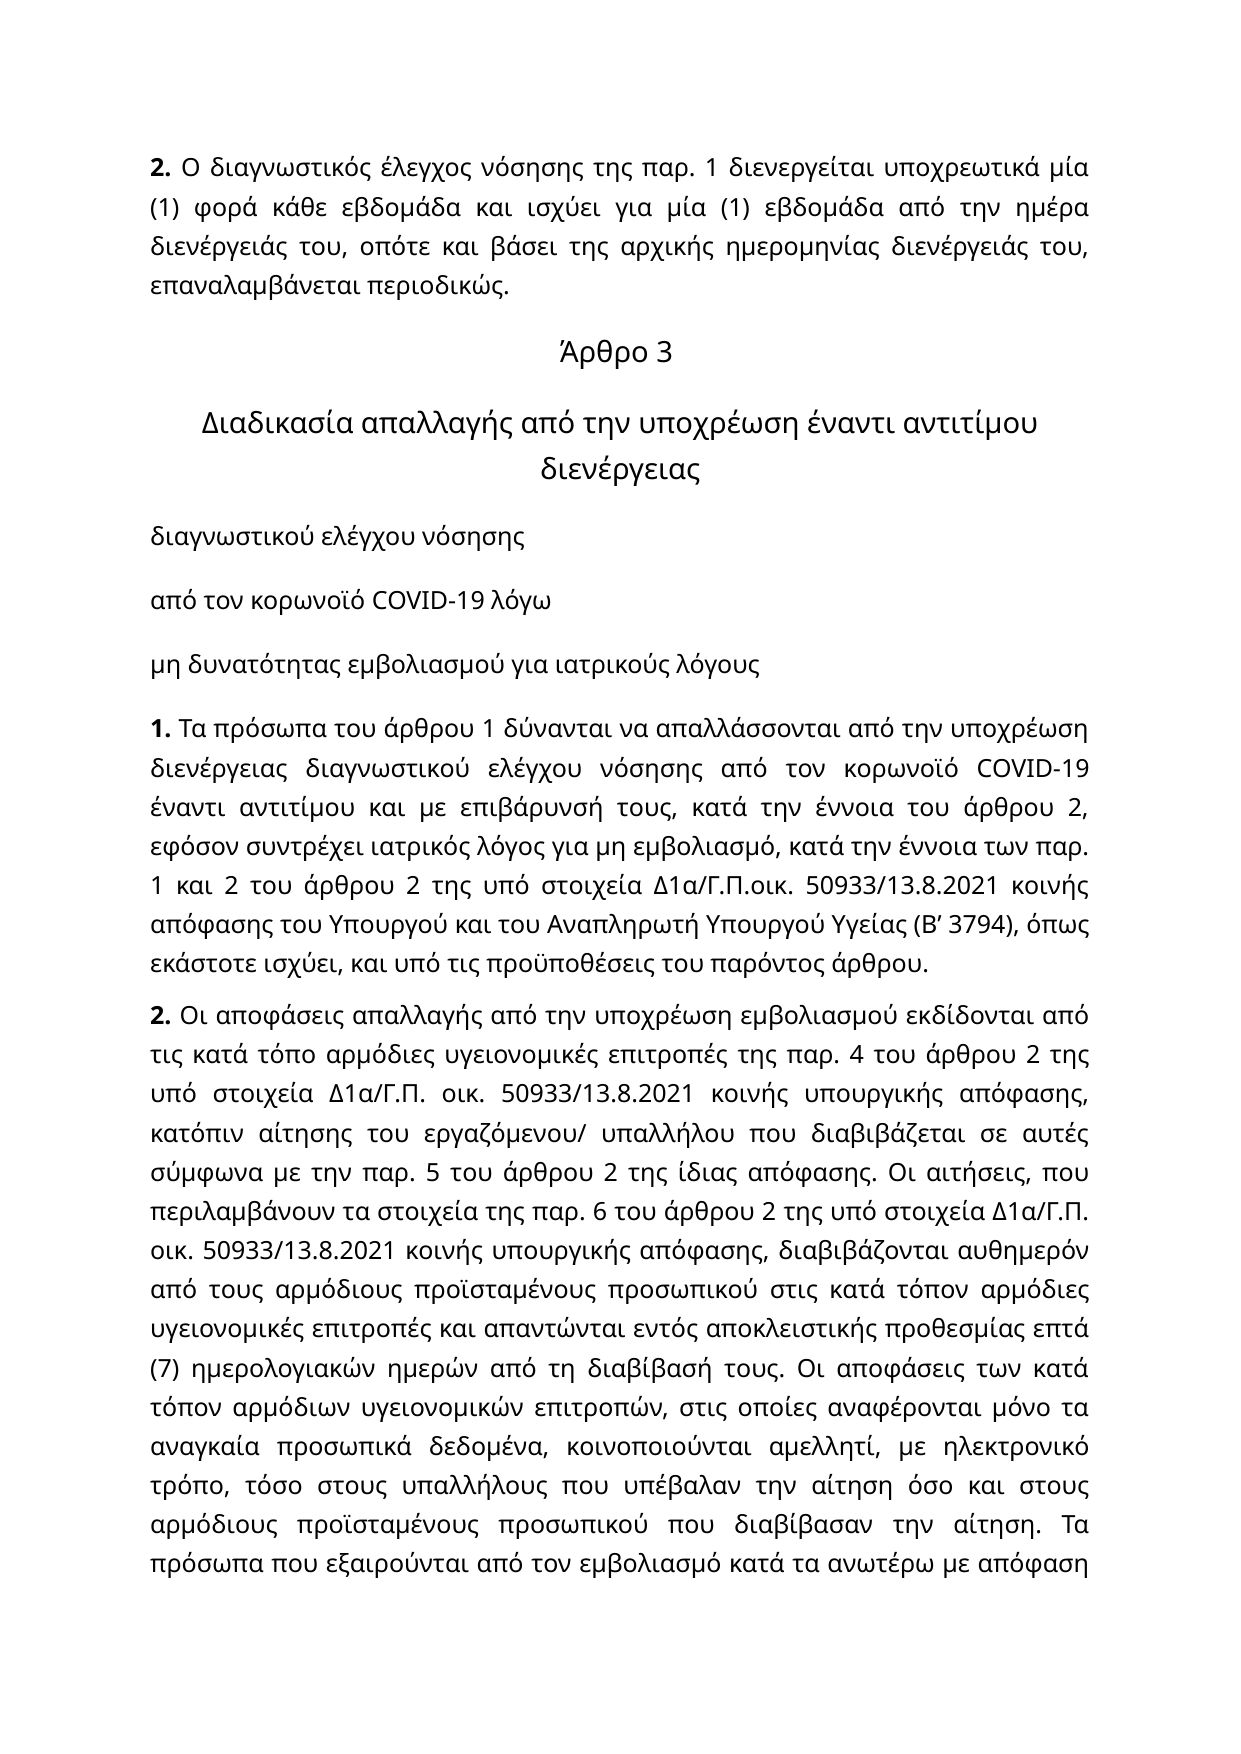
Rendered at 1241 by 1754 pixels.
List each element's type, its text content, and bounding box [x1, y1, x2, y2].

text διαγνωστικού ελέγχου νόσησης [150, 518, 1090, 553]
subtitle Διαδικασία απαλλαγής από την υποχρέωση έναντι αντιτίμου διενέργειας [150, 402, 1090, 488]
text 2. Οι αποφάσεις απαλλαγής από την υποχρέωση εμβολιασμού εκδίδονται από τις κατά τόπο αρμόδιες υγειονομικές επιτροπές της παρ. 4 του άρθρου 2 της υπό στοιχεία Δ1α/Γ.Π. οικ. 50933/13.8.2021 κοινής υπουργικής απόφασης, κατόπιν αίτησης του εργαζόμενου/ υπαλλήλου που διαβιβάζεται σε αυτές σύμφωνα με την παρ. 5 του άρθρου 2 της ίδιας απόφασης. Οι αιτήσεις, που περιλαμβάνουν τα στοιχεία της παρ. 6 του άρθρου 2 της υπό στοιχεία Δ1α/Γ.Π. οικ. 50933/13.8.2021 κοινής υπουργικής απόφασης, διαβιβάζονται αυθημερόν από τους αρμόδιους προϊσταμένους προσωπικού στις κατά τόπον αρμόδιες υγειονομικές επιτροπές και απαντώνται εντός αποκλειστικής προθεσμίας επτά (7) ημερολογιακών ημερών από τη διαβίβασή τους. Οι αποφάσεις των κατά τόπον αρμόδιων υγειονομικών επιτροπών, στις οποίες αναφέρονται μόνο τα αναγκαία προσωπικά δεδομένα, κοινοποιούνται αμελλητί, με ηλεκτρονικό τρόπο, τόσο στους υπαλλήλους που υπέβαλαν την αίτηση όσο και στους αρμόδιους προϊσταμένους προσωπικού που διαβίβασαν την αίτηση. Τα πρόσωπα που εξαιρούνται από τον εμβολιασμό κατά τα ανωτέρω με απόφαση [150, 998, 1090, 1580]
text από τον κορωνοϊό COVID-19 λόγω [150, 583, 1090, 617]
subtitle Άρθρο 3 [150, 332, 1090, 371]
text 2. Ο διαγνωστικός έλεγχος νόσησης της παρ. 1 διενεργείται υποχρεωτικά μία (1) φορά κάθε εβδομάδα και ισχύει για μία (1) εβδομάδα από την ημέρα διενέργειάς του, οπότε και βάσει της αρχικής ημερομηνίας διενέργειάς του, επαναλαμβάνεται περιοδικώς. [150, 150, 1090, 302]
text μη δυνατότητας εμβολιασμού για ιατρικούς λόγους [150, 647, 1090, 681]
text 1. Τα πρόσωπα του άρθρου 1 δύνανται να απαλλάσσονται από την υποχρέωση διενέργειας διαγνωστικού ελέγχου νόσησης από τον κορωνοϊό COVID-19 έναντι αντιτίμου και με επιβάρυνσή τους, κατά την έννοια του άρθρου 2, εφόσον συντρέχει ιατρικός λόγος για μη εμβολιασμό, κατά την έννοια των παρ. 1 και 2 του άρθρου 2 της υπό στοιχεία Δ1α/Γ.Π.οικ. 50933/13.8.2021 κοινής απόφασης του Υπουργού και του Αναπληρωτή Υπουργού Υγείας (Β’ 3794), όπως εκάστοτε ισχύει, και υπό τις προϋποθέσεις του παρόντος άρθρου. [150, 711, 1090, 980]
